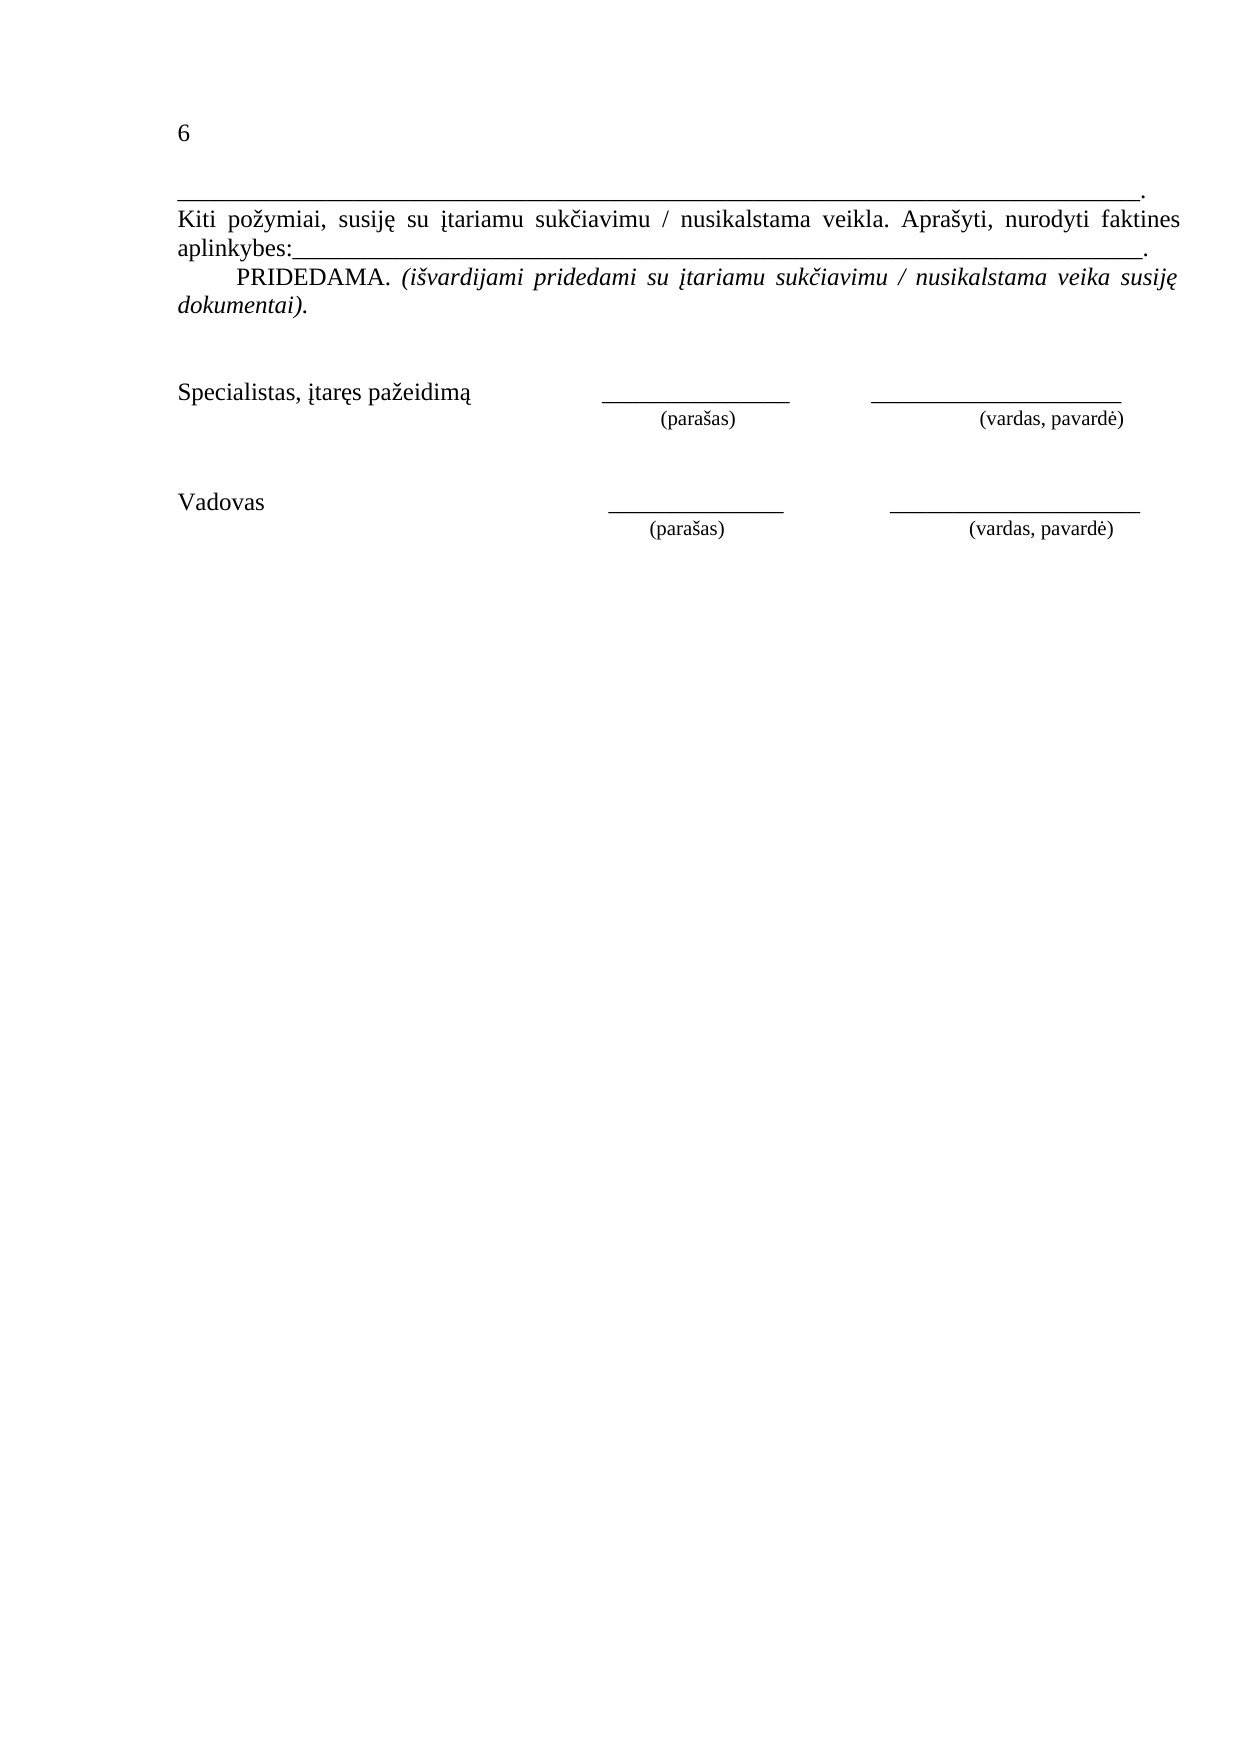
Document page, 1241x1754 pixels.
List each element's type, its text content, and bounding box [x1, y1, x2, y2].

text PRIDEDAMA. (išvardijami pridedami su įtariamu sukčiavimu / nusikalstama veika susiję dokumentai). [177, 262, 1181, 319]
text Specialistas, įtaręs pažeidimą _______________ ____________________ [177, 377, 1181, 406]
text Vadovas ______________ ____________________ [177, 487, 1181, 516]
text _____________________________________________________________________________. Kiti požymiai, susiję su įtariamu sukčiavimu / nusikalstama veikla. Aprašyti, nurodyti faktines aplinkybes:____________________________________________________________________. [177, 176, 1181, 262]
text (parašas) (vardas, pavardė) [552, 406, 1181, 430]
text (parašas) (vardas, pavardė) [177, 516, 1181, 540]
